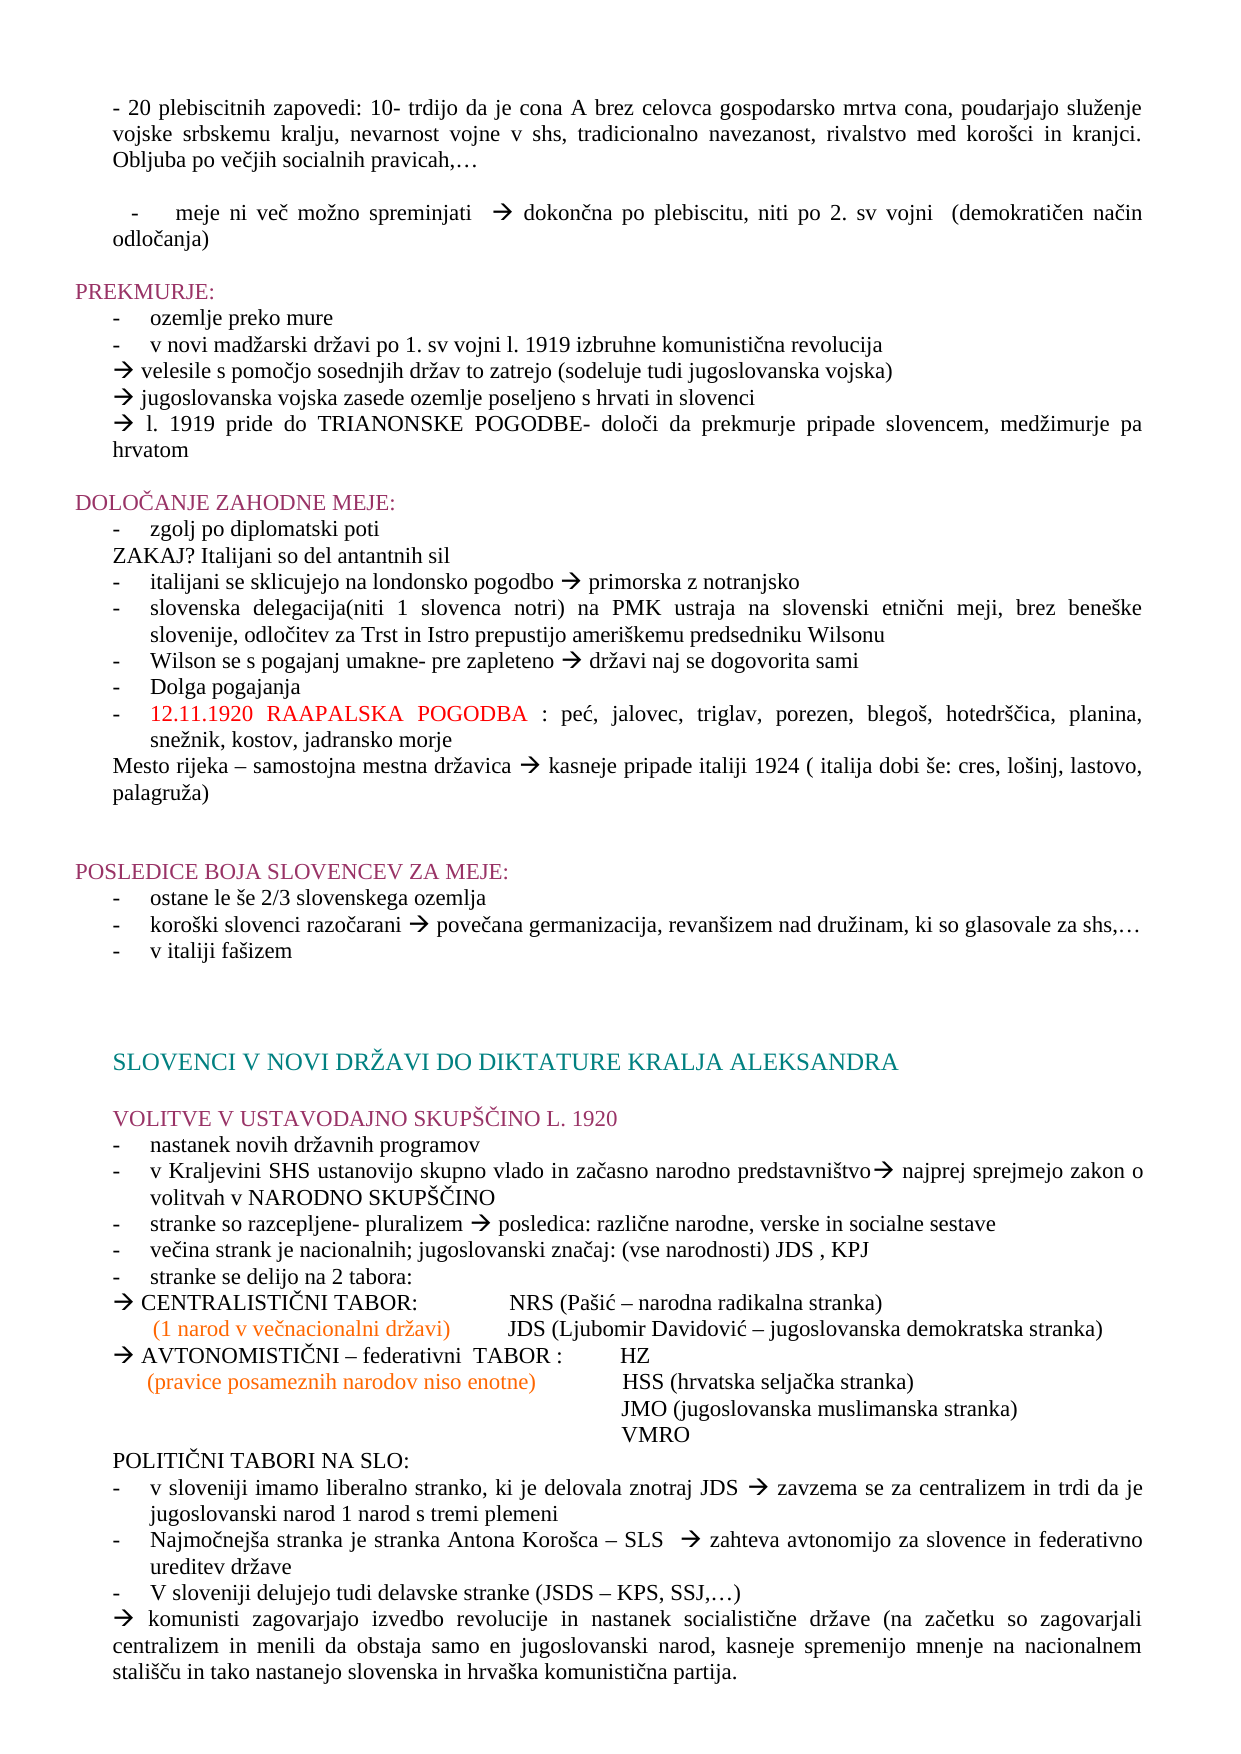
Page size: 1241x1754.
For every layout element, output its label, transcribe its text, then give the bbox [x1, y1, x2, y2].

list Dolga pogajanja [112, 673, 1144, 700]
text VOLITVE V USTAVODAJNO SKUPŠČINO L. 1920 [112, 1105, 1144, 1131]
text VMRO [112, 1421, 1144, 1447]
text DOLOČANJE ZAHODNE MEJE: [75, 489, 1144, 515]
list večina strank je nacionalnih; jugoslovanski značaj: (vse narodnosti) JDS , KPJ [112, 1236, 1144, 1263]
list v Kraljevini SHS ustanovijo skupno vlado in začasno narodno predstavništvo najprej sprejmejo zakon o volitvah v NARODNO SKUPŠČINO [112, 1157, 1144, 1210]
list italijani se sklicujejo na londonsko pogodbo  primorska z notranjsko [112, 568, 1144, 594]
list v italiji fašizem [112, 937, 1144, 963]
text  CENTRALISTIČNI TABOR: NRS (Pašić – narodna radikalna stranka) [112, 1289, 1144, 1316]
text (1 narod v večnacionalni državi) JDS (Ljubomir Davidović – jugoslovanska demokratska stranka) [112, 1316, 1144, 1342]
list ozemlje preko mure [112, 304, 1144, 331]
text - 20 plebiscitnih zapovedi: 10- trdijo da je cona A brez celovca gospodarsko mrtva cona, poudarjajo služenje vojske srbskemu kralju, nevarnost vojne v shs, tradicionalno navezanost, rivalstvo med korošci in kranjci. Obljuba po večjih socialnih pravicah,… [112, 94, 1144, 173]
text  jugoslovanska vojska zasede ozemlje poseljeno s hrvati in slovenci [112, 383, 1144, 410]
list v novi madžarski državi po 1. sv vojni l. 1919 izbruhne komunistična revolucija [112, 331, 1144, 357]
text  AVTONOMISTIČNI – federativni TABOR : HZ [112, 1342, 1144, 1368]
list slovenska delegacija(niti 1 slovenca notri) na PMK ustraja na slovenski etnični meji, brez beneške slovenije, odločitev za Trst in Istro prepustijo ameriškemu predsedniku Wilsonu [112, 594, 1144, 647]
text POSLEDICE BOJA SLOVENCEV ZA MEJE: [75, 858, 1144, 884]
list koroški slovenci razočarani  povečana germanizacija, revanšizem nad družinam, ki so glasovale za shs,… [112, 911, 1144, 937]
text Mesto rijeka – samostojna mestna državica  kasneje pripade italiji 1924 ( italija dobi še: cres, lošinj, lastovo, palagruža) [112, 752, 1144, 805]
list Wilson se s pogajanj umakne- pre zapleteno  državi naj se dogovorita sami [112, 647, 1144, 673]
list stranke se delijo na 2 tabora: [112, 1263, 1144, 1289]
text - meje ni več možno spreminjati  dokončna po plebiscitu, niti po 2. sv vojni (demokratičen način odločanja) [112, 199, 1144, 252]
list ­v sloveniji imamo liberalno stranko, ki je delovala znotraj JDS  zavzema se za centralizem in trdi da je jugoslovanski narod 1 narod s tremi plemeni [112, 1474, 1144, 1526]
text JMO (jugoslovanska muslimanska stranka) [112, 1394, 1144, 1421]
list 12.11.1920 RAAPALSKA POGODBA : peć, jalovec, triglav, porezen, blegoš, hotedrščica, planina, snežnik, kostov, jadransko morje [112, 700, 1144, 752]
text  komunisti zagovarjajo izvedbo revolucije in nastanek socialistične države (na začetku so zagovarjali centralizem in menili da obstaja samo en jugoslovanski narod, kasneje spremenijo mnenje na nacionalnem stališču in tako nastanejo slovenska in hrvaška komunistična partija. [112, 1605, 1144, 1684]
list stranke so razcepljene- pluralizem  posledica: različne narodne, verske in socialne sestave [112, 1210, 1144, 1236]
list ostane le še 2/3 slovenskega ozemlja [112, 884, 1144, 911]
text PREKMURJE: [75, 278, 1144, 304]
text POLITIČNI TABORI NA SLO: [112, 1447, 1144, 1474]
text (pravice posameznih narodov niso enotne) HSS (hrvatska seljačka stranka) [112, 1368, 1144, 1394]
list nastanek novih državnih programov [112, 1131, 1144, 1157]
text  l. 1919 pride do TRIANONSKE POGODBE- določi da prekmurje pripade slovencem, medžimurje pa hrvatom [112, 410, 1144, 463]
list zgolj po diplomatski poti [112, 515, 1144, 542]
list Najmočnejša stranka je stranka Antona Korošca – SLS  zahteva avtonomijo za slovence in federativno ureditev države [112, 1526, 1144, 1579]
text ZAKAJ? Italijani so del antantnih sil [112, 542, 1144, 568]
text  velesile s pomočjo sosednjih držav to zatrejo (sodeluje tudi jugoslovanska vojska) [112, 357, 1144, 383]
list V sloveniji delujejo tudi delavske stranke (JSDS – KPS, SSJ,…) [112, 1579, 1144, 1605]
text SLOVENCI V NOVI DRŽAVI DO DIKTATURE KRALJA ALEKSANDRA [112, 1047, 1144, 1076]
